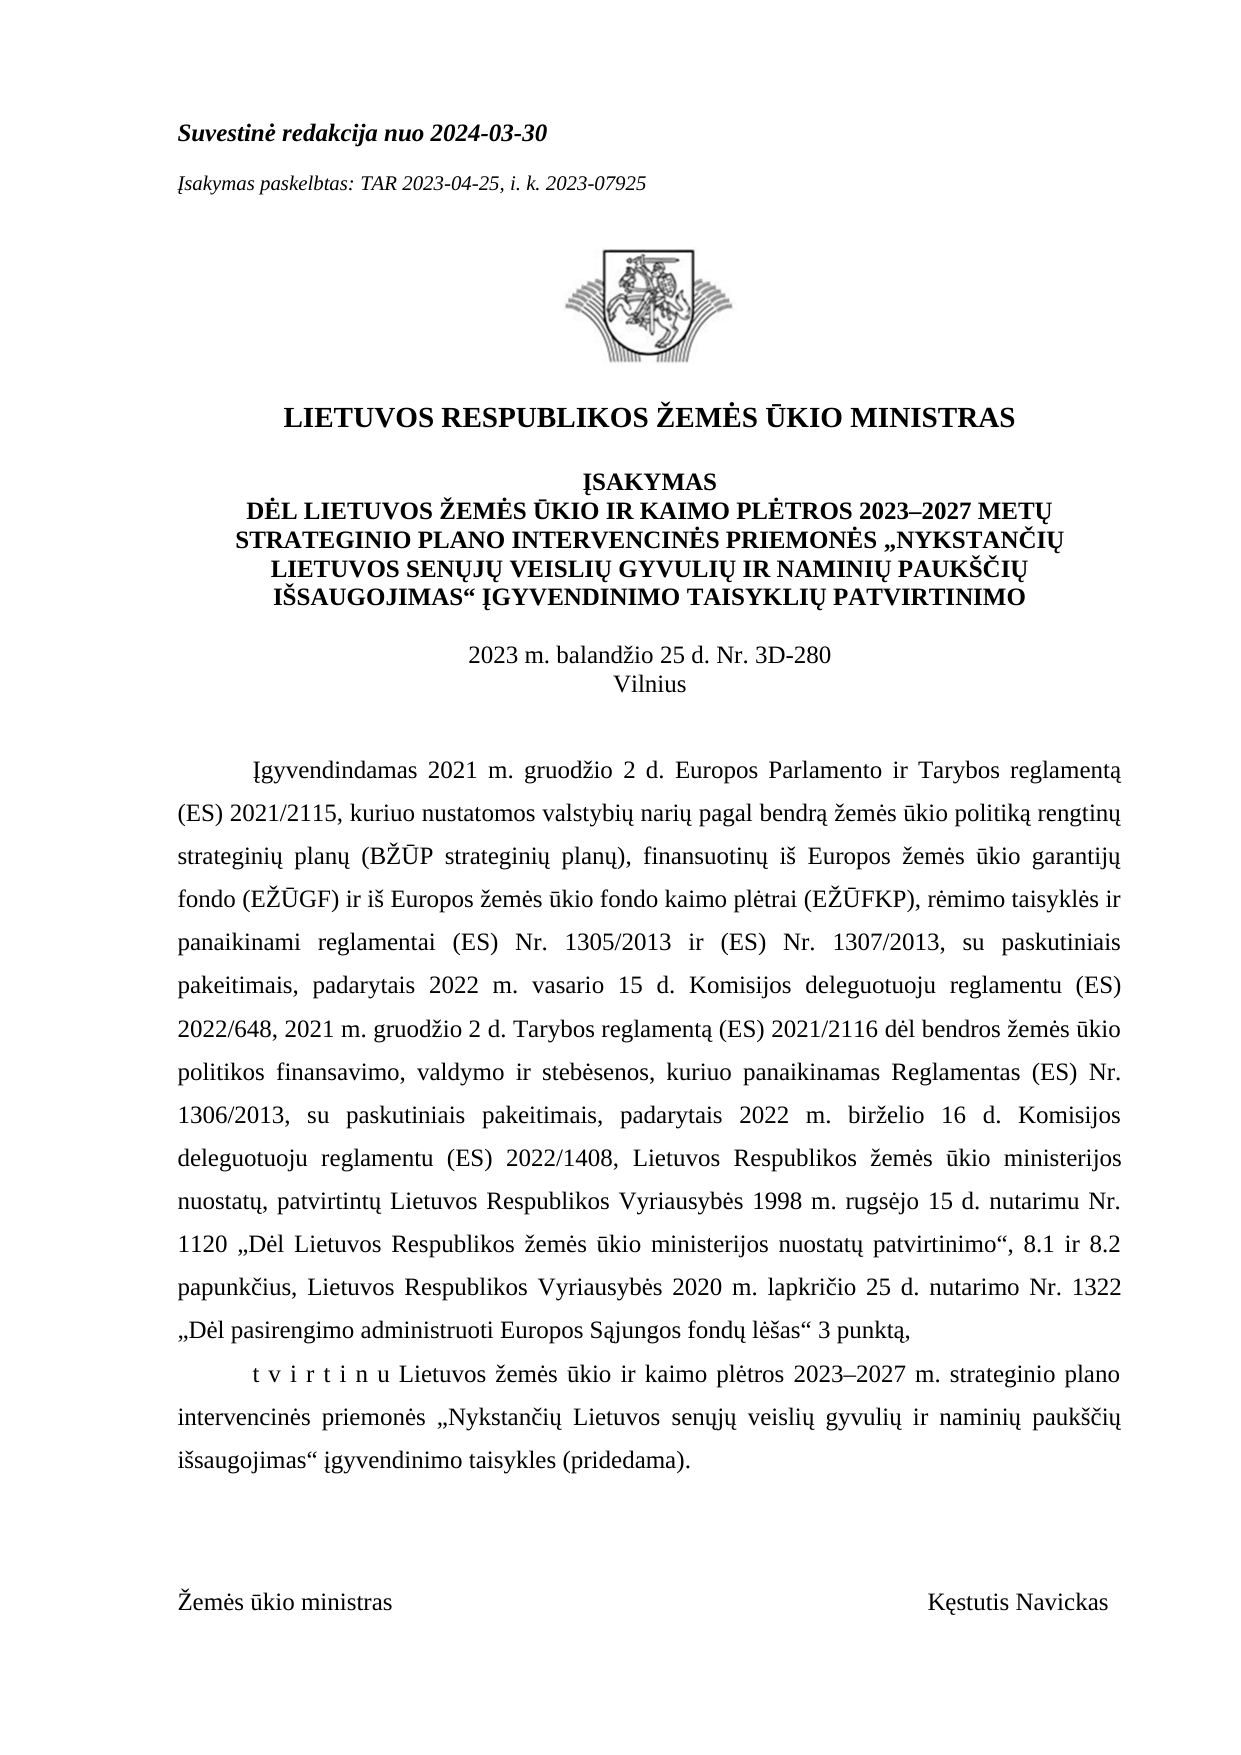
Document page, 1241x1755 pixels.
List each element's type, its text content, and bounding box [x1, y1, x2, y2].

text 2023 m. balandžio 25 d. Nr. 3D-280 [177, 640, 1122, 669]
text Įgyvendindamas 2021 m. gruodžio 2 d. Europos Parlamento ir Tarybos reglamentą (ES) 2021/2115, kuriuo nustatomos valstybių narių pagal bendrą žemės ūkio politiką rengtinų strateginių planų (BŽŪP strateginių planų), finansuotinų iš Europos žemės ūkio garantijų fondo (EŽŪGF) ir iš Europos žemės ūkio fondo kaimo plėtrai (EŽŪFKP), rėmimo taisyklės ir panaikinami reglamentai (ES) Nr. 1305/2013 ir (ES) Nr. 1307/2013, su paskutiniais pakeitimais, padarytais 2022 m. vasario 15 d. Komisijos deleguotuoju reglamentu (ES) 2022/648, 2021 m. gruodžio 2 d. Tarybos reglamentą (ES) 2021/2116 dėl bendros žemės ūkio politikos finansavimo, valdymo ir stebėsenos, kuriuo panaikinamas Reglamentas (ES) Nr. 1306/2013, su paskutiniais pakeitimais, padarytais 2022 m. birželio 16 d. Komisijos deleguotuoju reglamentu (ES) 2022/1408, Lietuvos Respublikos žemės ūkio ministerijos nuostatų, patvirtintų Lietuvos Respublikos Vyriausybės 1998 m. rugsėjo 15 d. nutarimu Nr. 1120 „Dėl Lietuvos Respublikos žemės ūkio ministerijos nuostatų patvirtinimo“, 8.1 ir 8.2 papunkčius, Lietuvos Respublikos Vyriausybės 2020 m. lapkričio 25 d. nutarimo Nr. 1322 „Dėl pasirengimo administruoti Europos Sąjungos fondų lėšas“ 3 punktą, [177, 755, 1122, 1344]
text DĖL LIETUVOS ŽEMĖS ŪKIO IR KAIMO PLĖTROS 2023–2027 METŲ STRATEGINIO PLANO INTERVENCINĖS PRIEMONĖS „NYKSTANČIŲ LIETUVOS SENŲJŲ VEISLIŲ GYVULIŲ IR NAMINIŲ PAUKŠČIŲ IŠSAUGOJIMAS“ ĮGYVENDINIMO TAISYKLIŲ PATVIRTINIMO [177, 496, 1122, 611]
text Įsakymas paskelbtas: TAR 2023-04-25, i. k. 2023-07925 [177, 171, 1122, 195]
text t v i r t i n u Lietuvos žemės ūkio ir kaimo plėtros 2023–2027 m. strateginio plano intervencinės priemonės „Nykstančių Lietuvos senųjų veislių gyvulių ir naminių paukščių išsaugojimas“ įgyvendinimo taisykles (pridedama). [177, 1359, 1122, 1474]
text ĮSAKYMAS [177, 467, 1122, 496]
text Vilnius [177, 669, 1122, 697]
text Suvestinė redakcija nuo 2024-03-30 [177, 118, 1122, 147]
text LIETUVOS RESPUBLIKOS ŽEMĖS ŪKIO MINISTRAS [177, 400, 1122, 434]
text Žemės ūkio ministras Kęstutis Navickas [177, 1587, 1122, 1616]
